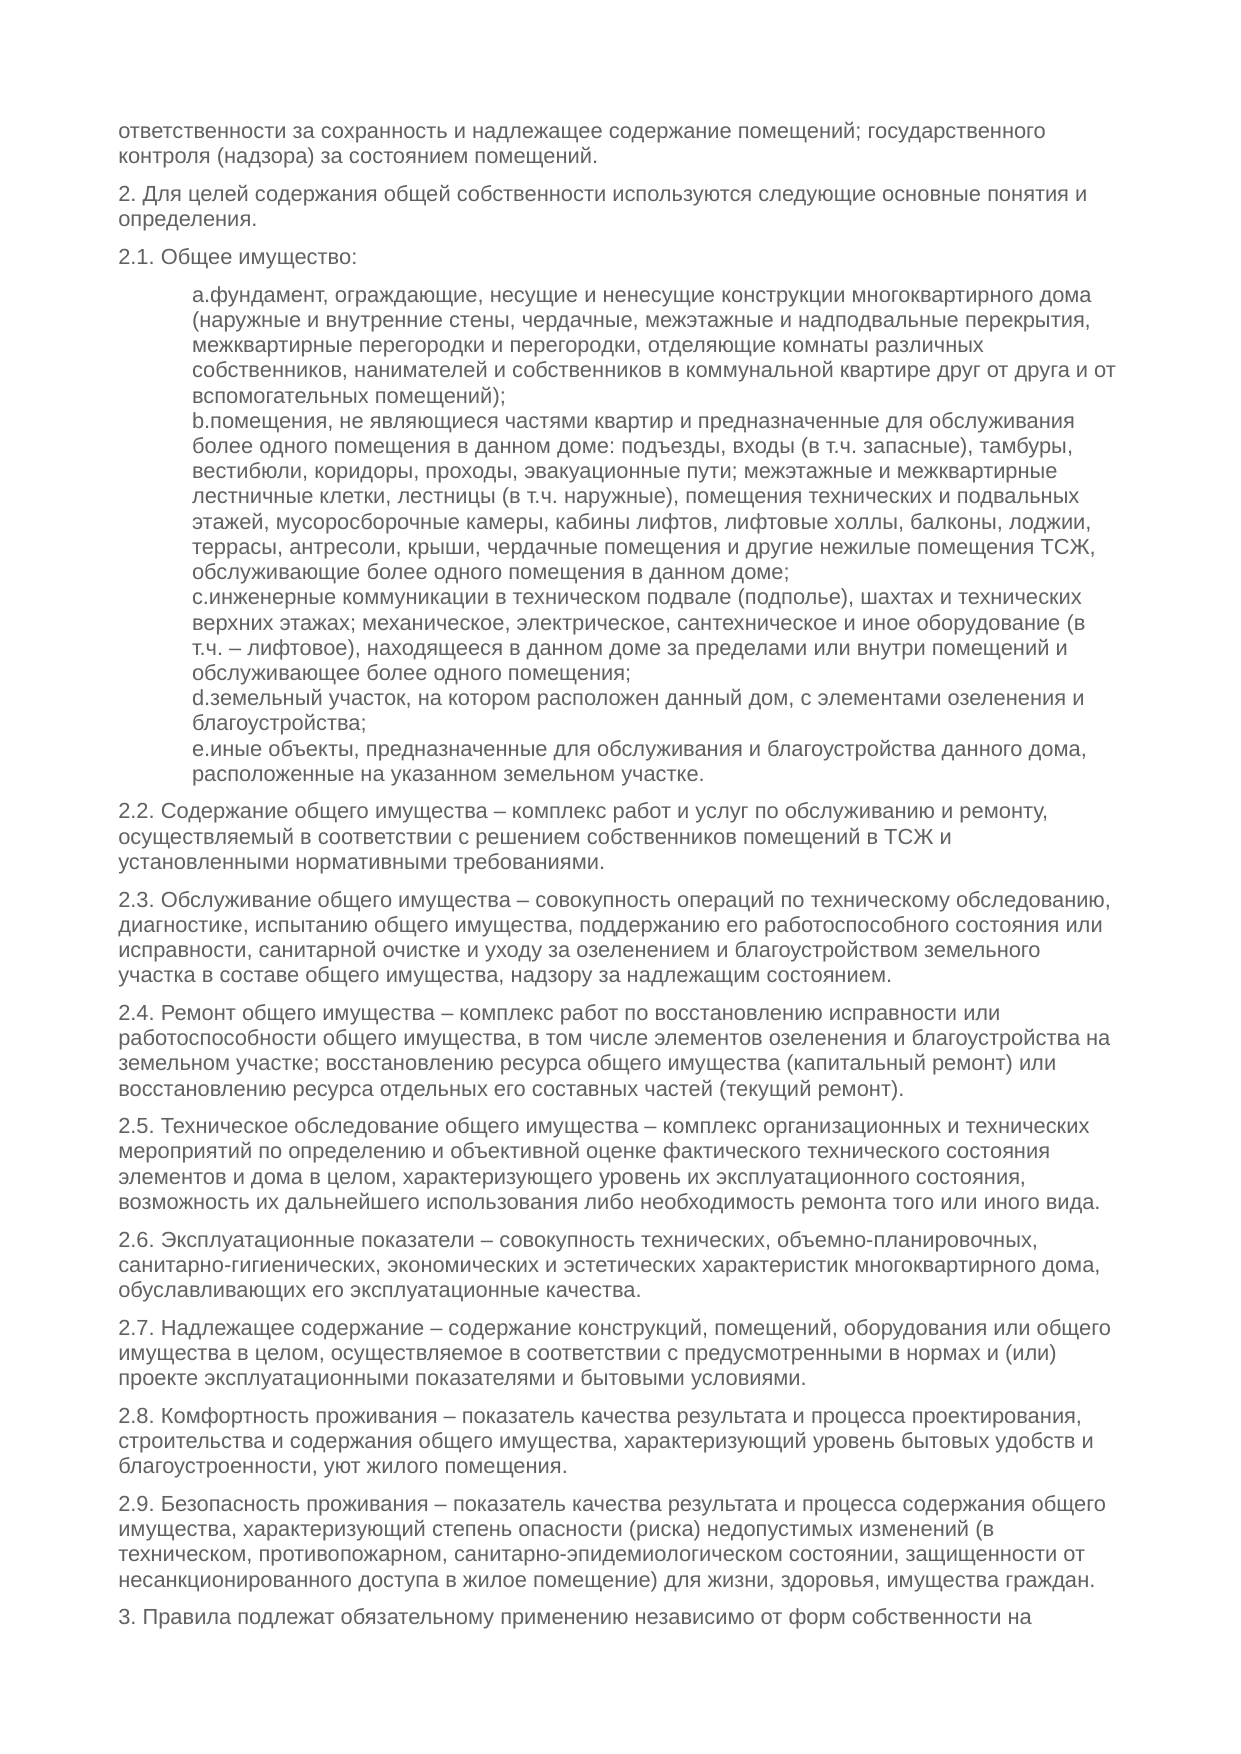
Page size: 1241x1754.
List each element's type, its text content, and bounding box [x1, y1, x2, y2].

list инженерные коммуникации в техническом подвале (подполье), шахтах и технических верхних этажах; механическое, электрическое, сантехническое и иное оборудование (в т.ч. – лифтовое), находящееся в данном доме за пределами или внутри помещений и обслуживающее более одного помещения; [118, 584, 1122, 685]
text 2.6. Эксплуатационные показатели – совокупность технических, объемно-планировочных, санитарно-гигиенических, экономических и эстетических характеристик многоквартирного дома, обуславливающих его эксплуатационные качества. [118, 1226, 1122, 1302]
text ответственности за сохранность и надлежащее содержание помещений; государственного контроля (надзора) за состоянием помещений. [118, 118, 1122, 168]
list помещения, не являющиеся частями квартир и предназначенные для обслуживания более одного помещения в данном доме: подъезды, входы (в т.ч. запасные), тамбуры, вестибюли, коридоры, проходы, эвакуационные пути; межэтажные и межквартирные лестничные клетки, лестницы (в т.ч. наружные), помещения технических и подвальных этажей, мусоросборочные камеры, кабины лифтов, лифтовые холлы, балконы, лоджии, террасы, антресоли, крыши, чердачные помещения и другие нежилые помещения ТСЖ, обслуживающие более одного помещения в данном доме; [118, 408, 1122, 584]
text 2.5. Техническое обследование общего имущества – комплекс организационных и технических мероприятий по определению и объективной оценке фактического технического состояния элементов и дома в целом, характеризующего уровень их эксплуатационного состояния, возможность их дальнейшего использования либо необходимость ремонта того или иного вида. [118, 1113, 1122, 1214]
text 2.3. Обслуживание общего имущества – совокупность операций по техническому обследованию, диагностике, испытанию общего имущества, поддержанию его работоспособного состояния или исправности, санитарной очистке и уходу за озеленением и благоустройством земельного участка в составе общего имущества, надзору за надлежащим состоянием. [118, 886, 1122, 987]
text 2.7. Надлежащее содержание – содержание конструкций, помещений, оборудования или общего имущества в целом, осуществляемое в соответствии с предусмотренными в нормах и (или) проекте эксплуатационными показателями и бытовыми условиями. [118, 1314, 1122, 1390]
text 3. Правила подлежат обязательному применению независимо от форм собственности на [118, 1604, 1122, 1629]
list земельный участок, на котором расположен данный дом, с элементами озеленения и благоустройства; [118, 685, 1122, 735]
list фундамент, ограждающие, несущие и ненесущие конструкции многоквартирного дома (наружные и внутренние стены, чердачные, межэтажные и надподвальные перекрытия, межквартирные перегородки и перегородки, отделяющие комнаты различных собственников, нанимателей и собственников в коммунальной квартире друг от друга и от вспомогательных помещений); [118, 282, 1122, 408]
text 2.8. Комфортность проживания – показатель качества результата и процесса проектирования, строительства и содержания общего имущества, характеризующий уровень бытовых удобств и благоустроенности, уют жилого помещения. [118, 1403, 1122, 1478]
text 2.2. Содержание общего имущества – комплекс работ и услуг по обслуживанию и ремонту, осуществляемый в соответствии с решением собственников помещений в ТСЖ и установленными нормативными требованиями. [118, 798, 1122, 874]
text 2.4. Ремонт общего имущества – комплекс работ по восстановлению исправности или работоспособности общего имущества, в том числе элементов озеленения и благоустройства на земельном участке; восстановлению ресурса общего имущества (капитальный ремонт) или восстановлению ресурса отдельных его составных частей (текущий ремонт). [118, 1000, 1122, 1101]
text 2.9. Безопасность проживания – показатель качества результата и процесса содержания общего имущества, характеризующий степень опасности (риска) недопустимых изменений (в техническом, противопожарном, санитарно-эпидемиологическом состоянии, защищенности от несанкционированного доступа в жилое помещение) для жизни, здоровья, имущества граждан. [118, 1491, 1122, 1592]
list иные объекты, предназначенные для обслуживания и благоустройства данного дома, расположенные на указанном земельном участке. [118, 735, 1122, 786]
text 2.1. Общее имущество: [118, 244, 1122, 269]
text 2. Для целей содержания общей собственности используются следующие основные понятия и определения. [118, 181, 1122, 231]
